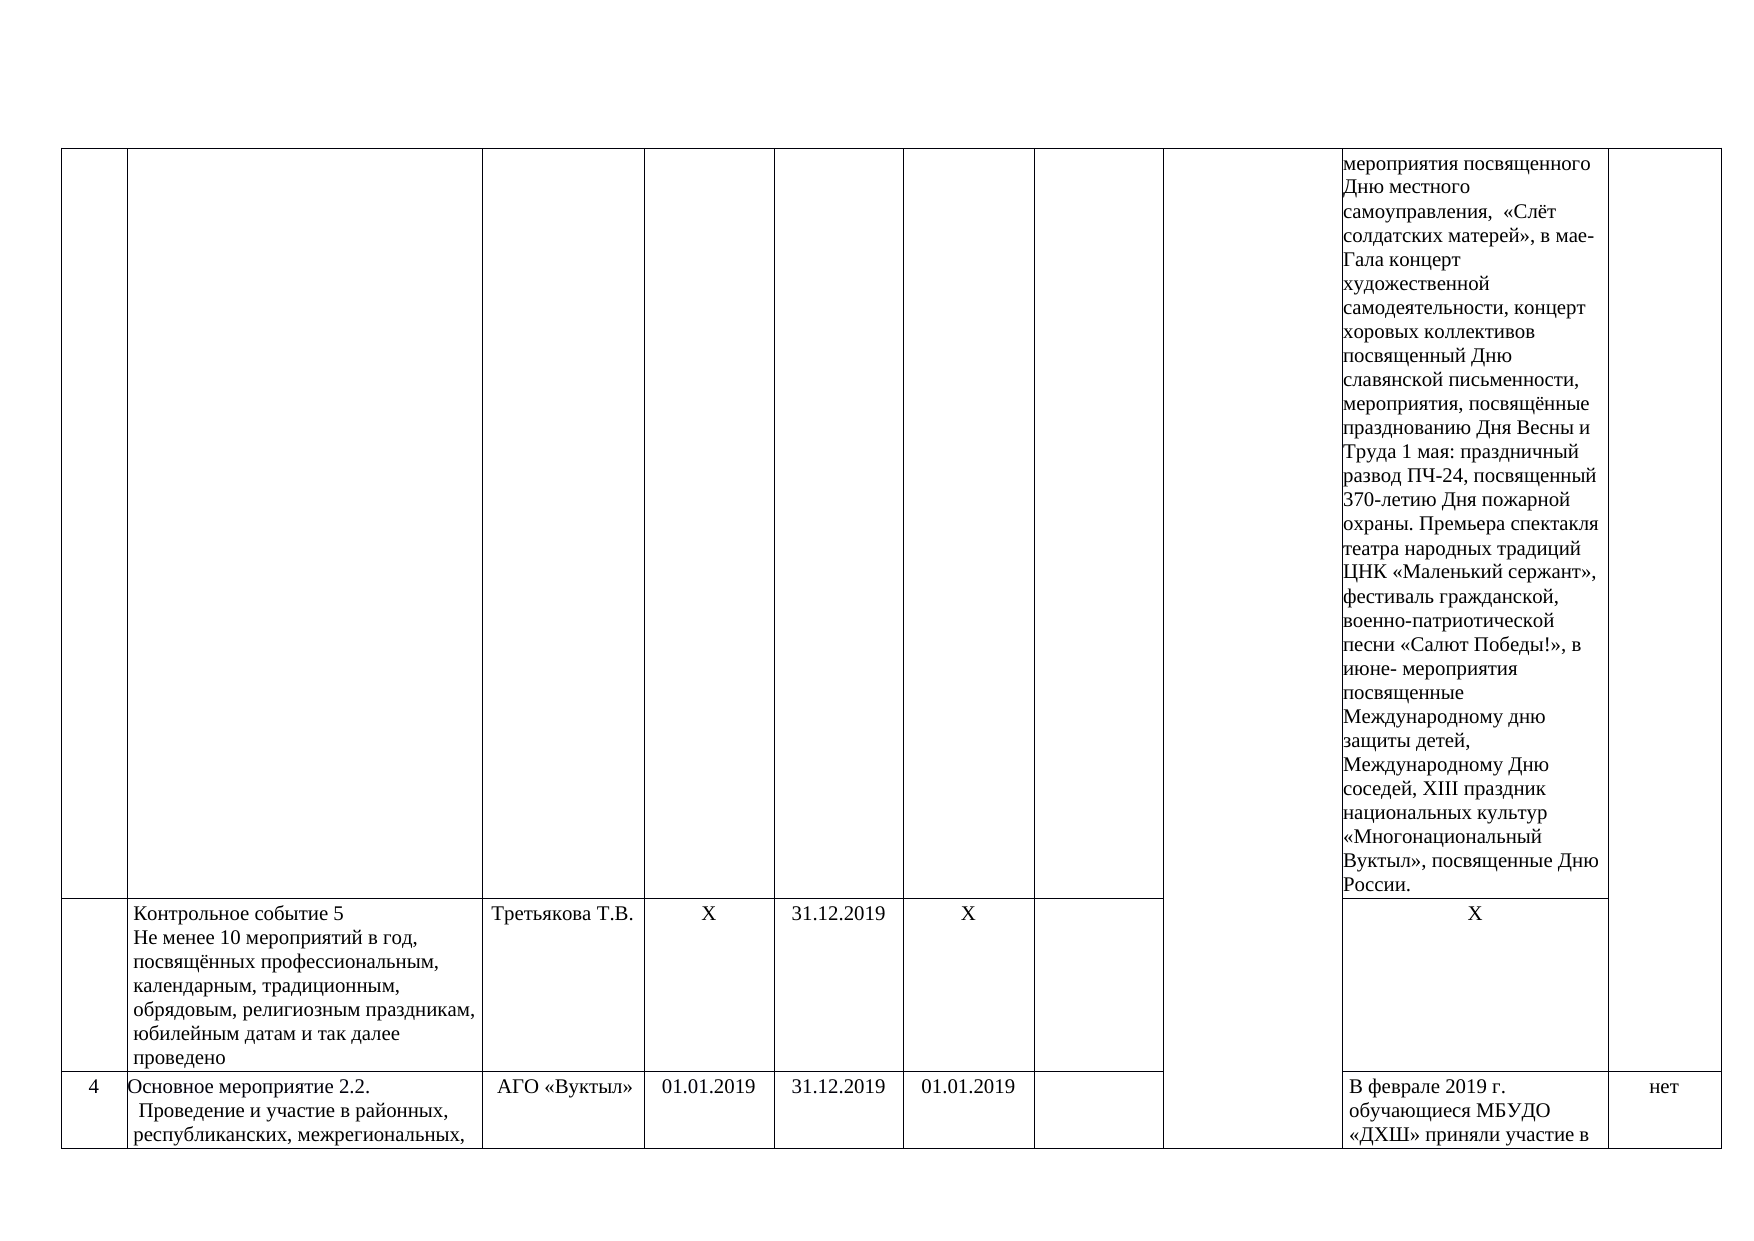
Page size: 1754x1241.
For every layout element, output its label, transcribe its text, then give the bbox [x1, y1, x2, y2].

table_cell [128, 149, 482, 898]
table_cell 01.01.2019 [645, 1072, 774, 1148]
table_cell [1035, 899, 1163, 1071]
table_cell [62, 899, 127, 1071]
table_cell Контрольное событие 5 Не менее 10 мероприятий в год, посвящённых профессиональным, календарным, традиционным, обрядовым, религиозным праздникам, юбилейным датам и так далее проведено [128, 899, 482, 1071]
table_cell [904, 149, 1034, 898]
table_cell В феврале 2019 г. обучающиеся МБУДО «ДХШ» приняли участие в [1343, 1072, 1608, 1148]
table_cell X [904, 899, 1034, 1071]
table_cell 01.01.2019 [904, 1072, 1034, 1148]
table_cell [1035, 149, 1163, 898]
table_cell 31.12.2019 [775, 1072, 903, 1148]
table_cell [483, 149, 644, 898]
table_cell [1164, 149, 1342, 1148]
table_cell X [645, 899, 774, 1071]
table_cell [1609, 149, 1721, 1071]
table_cell АГО «Вуктыл» [483, 1072, 644, 1148]
table_cell нет [1609, 1072, 1721, 1148]
table_cell X [1343, 899, 1608, 1071]
table_cell [1035, 1072, 1163, 1148]
table_cell 31.12.2019 [775, 899, 903, 1071]
table_cell Основное мероприятие 2.2. Проведение и участие в районных, республиканских, межрегиональных, [128, 1072, 482, 1148]
table_cell Третьякова Т.В. [483, 899, 644, 1071]
table_cell [775, 149, 903, 898]
table_cell [645, 149, 774, 898]
table_cell [62, 149, 127, 898]
table_cell 4 [62, 1072, 127, 1148]
